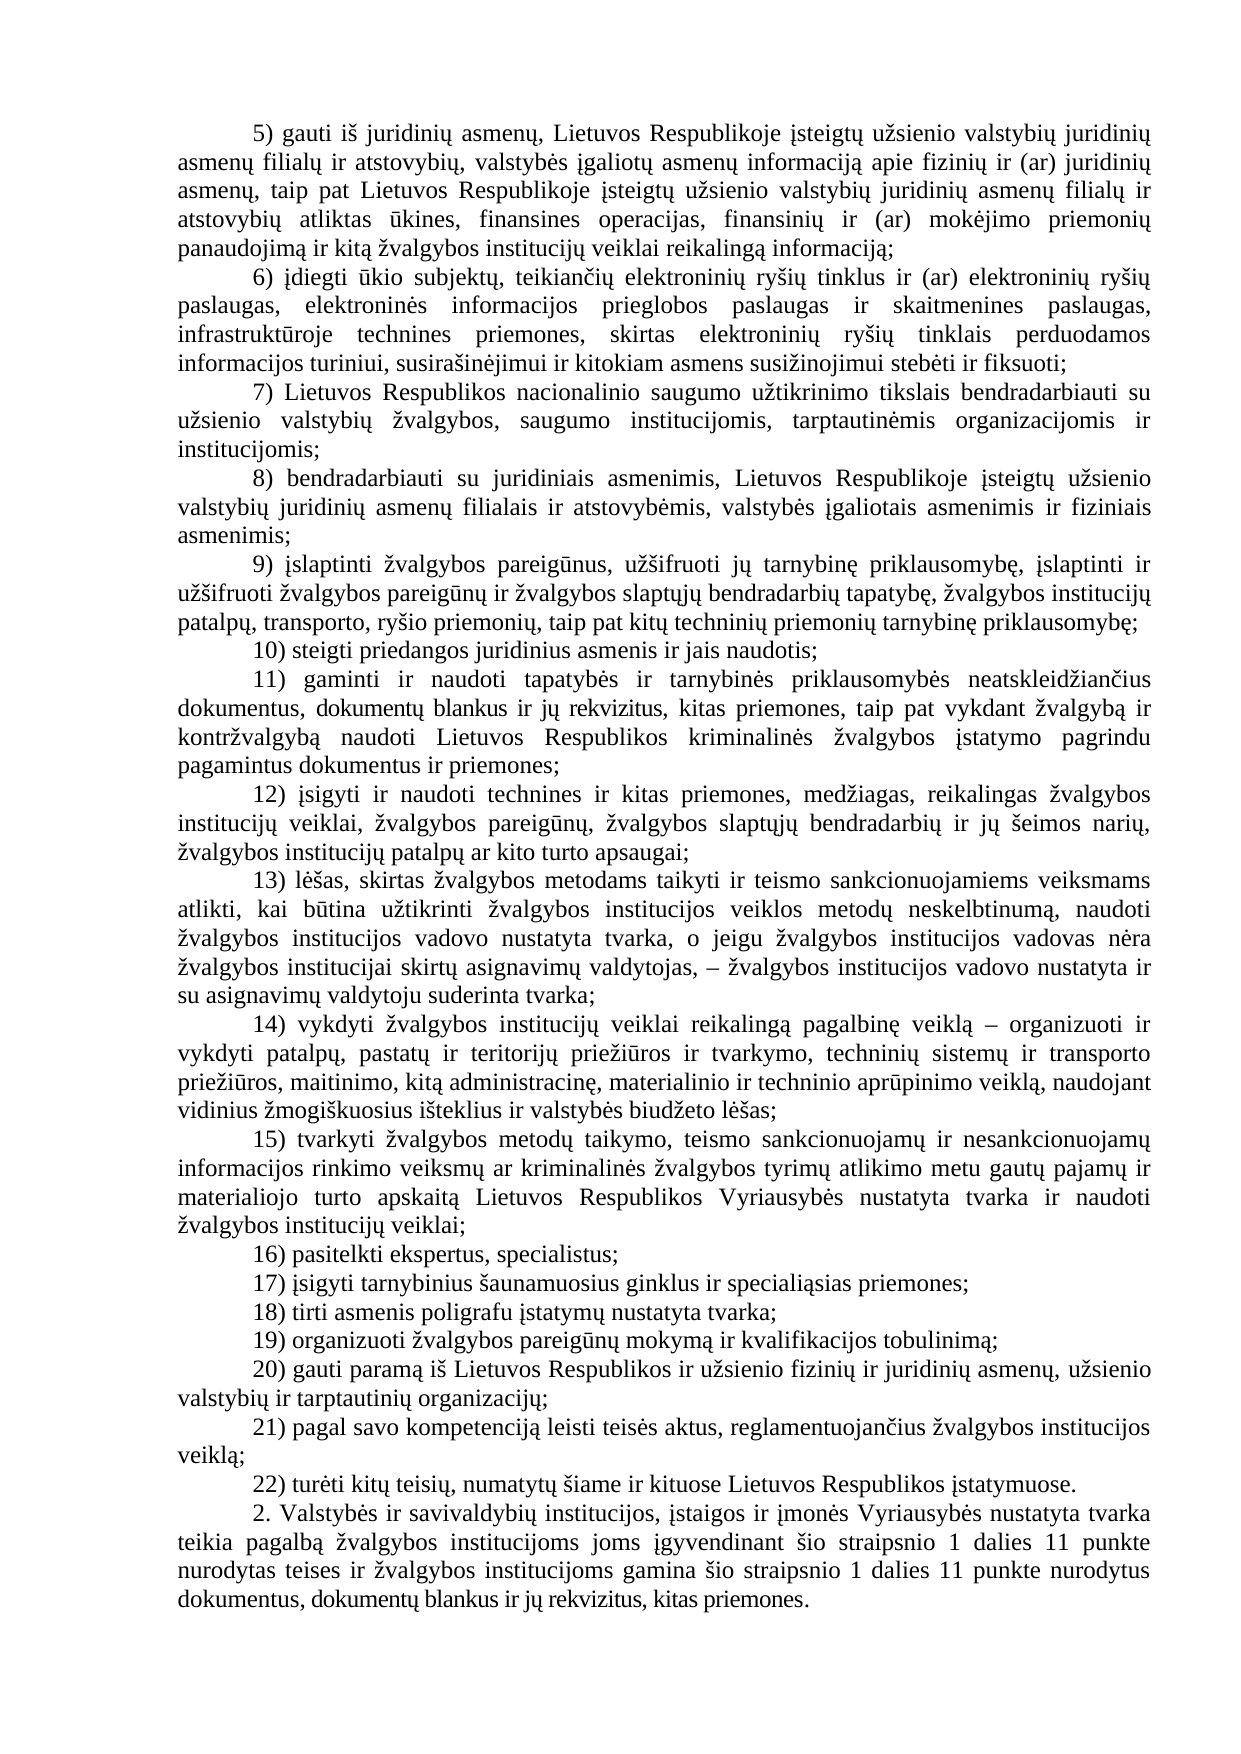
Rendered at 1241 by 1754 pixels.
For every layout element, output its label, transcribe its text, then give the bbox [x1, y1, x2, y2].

text 12) įsigyti ir naudoti technines ir kitas priemones, medžiagas, reikalingas žvalgybos institucijų veiklai, žvalgybos pareigūnų, žvalgybos slaptųjų bendradarbių ir jų šeimos narių, žvalgybos institucijų patalpų ar kito turto apsaugai; [177, 779, 1152, 866]
text 8) bendradarbiauti su juridiniais asmenimis, Lietuvos Respublikoje įsteigtų užsienio valstybių juridinių asmenų filialais ir atstovybėmis, valstybės įgaliotais asmenimis ir fiziniais asmenimis; [177, 463, 1152, 549]
text 5) gauti iš juridinių asmenų, Lietuvos Respublikoje įsteigtų užsienio valstybių juridinių asmenų filialų ir atstovybių, valstybės įgaliotų asmenų informaciją apie fizinių ir (ar) juridinių asmenų, taip pat Lietuvos Respublikoje įsteigtų užsienio valstybių juridinių asmenų filialų ir atstovybių atliktas ūkines, finansines operacijas, finansinių ir (ar) mokėjimo priemonių panaudojimą ir kitą žvalgybos institucijų veiklai reikalingą informaciją; [177, 118, 1152, 262]
text 15) tvarkyti žvalgybos metodų taikymo, teismo sankcionuojamų ir nesankcionuojamų informacijos rinkimo veiksmų ar kriminalinės žvalgybos tyrimų atlikimo metu gautų pajamų ir materialiojo turto apskaitą Lietuvos Respublikos Vyriausybės nustatyta tvarka ir naudoti žvalgybos institucijų veiklai; [177, 1124, 1152, 1239]
text 22) turėti kitų teisių, numatytų šiame ir kituose Lietuvos Respublikos įstatymuose. [177, 1469, 1152, 1498]
text 14) vykdyti žvalgybos institucijų veiklai reikalingą pagalbinę veiklą – organizuoti ir vykdyti patalpų, pastatų ir teritorijų priežiūros ir tvarkymo, techninių sistemų ir transporto priežiūros, maitinimo, kitą administracinę, materialinio ir techninio aprūpinimo veiklą, naudojant vidinius žmogiškuosius išteklius ir valstybės biudžeto lėšas; [177, 1009, 1152, 1124]
text 9) įslaptinti žvalgybos pareigūnus, užšifruoti jų tarnybinę priklausomybę, įslaptinti ir užšifruoti žvalgybos pareigūnų ir žvalgybos slaptųjų bendradarbių tapatybę, žvalgybos institucijų patalpų, transporto, ryšio priemonių, taip pat kitų techninių priemonių tarnybinę priklausomybę; [177, 549, 1152, 636]
text 19) organizuoti žvalgybos pareigūnų mokymą ir kvalifikacijos tobulinimą; [177, 1326, 1152, 1354]
text 16) pasitelkti ekspertus, specialistus; [177, 1239, 1152, 1268]
text 10) steigti priedangos juridinius asmenis ir jais naudotis; [177, 636, 1152, 664]
text 7) Lietuvos Respublikos nacionalinio saugumo užtikrinimo tikslais bendradarbiauti su užsienio valstybių žvalgybos, saugumo institucijomis, tarptautinėmis organizacijomis ir institucijomis; [177, 377, 1152, 463]
text 13) lėšas, skirtas žvalgybos metodams taikyti ir teismo sankcionuojamiems veiksmams atlikti, kai būtina užtikrinti žvalgybos institucijos veiklos metodų neskelbtinumą, naudoti žvalgybos institucijos vadovo nustatyta tvarka, o jeigu žvalgybos institucijos vadovas nėra žvalgybos institucijai skirtų asignavimų valdytojas, – žvalgybos institucijos vadovo nustatyta ir su asignavimų valdytoju suderinta tvarka; [177, 866, 1152, 1009]
text 17) įsigyti tarnybinius šaunamuosius ginklus ir specialiąsias priemones; [177, 1268, 1152, 1297]
text 18) tirti asmenis poligrafu įstatymų nustatyta tvarka; [177, 1297, 1152, 1326]
text 20) gauti paramą iš Lietuvos Respublikos ir užsienio fizinių ir juridinių asmenų, užsienio valstybių ir tarptautinių organizacijų; [177, 1354, 1152, 1412]
text 11) gaminti ir naudoti tapatybės ir tarnybinės priklausomybės neatskleidžiančius dokumentus, dokumentų blankus ir jų rekvizitus, kitas priemones, taip pat vykdant žvalgybą ir kontržvalgybą naudoti Lietuvos Respublikos kriminalinės žvalgybos įstatymo pagrindu pagamintus dokumentus ir priemones; [177, 664, 1152, 779]
text 6) įdiegti ūkio subjektų, teikiančių elektroninių ryšių tinklus ir (ar) elektroninių ryšių paslaugas, elektroninės informacijos prieglobos paslaugas ir skaitmenines paslaugas, infrastruktūroje technines priemones, skirtas elektroninių ryšių tinklais perduodamos informacijos turiniui, susirašinėjimui ir kitokiam asmens susižinojimui stebėti ir fiksuoti; [177, 262, 1152, 377]
text 21) pagal savo kompetenciją leisti teisės aktus, reglamentuojančius žvalgybos institucijos veiklą; [177, 1412, 1152, 1469]
text 2. Valstybės ir savivaldybių institucijos, įstaigos ir įmonės Vyriausybės nustatyta tvarka teikia pagalbą žvalgybos institucijoms joms įgyvendinant šio straipsnio 1 dalies 11 punkte nurodytas teises ir žvalgybos institucijoms gamina šio straipsnio 1 dalies 11 punkte nurodytus dokumentus, dokumentų blankus ir jų rekvizitus, kitas priemones. [177, 1498, 1152, 1613]
